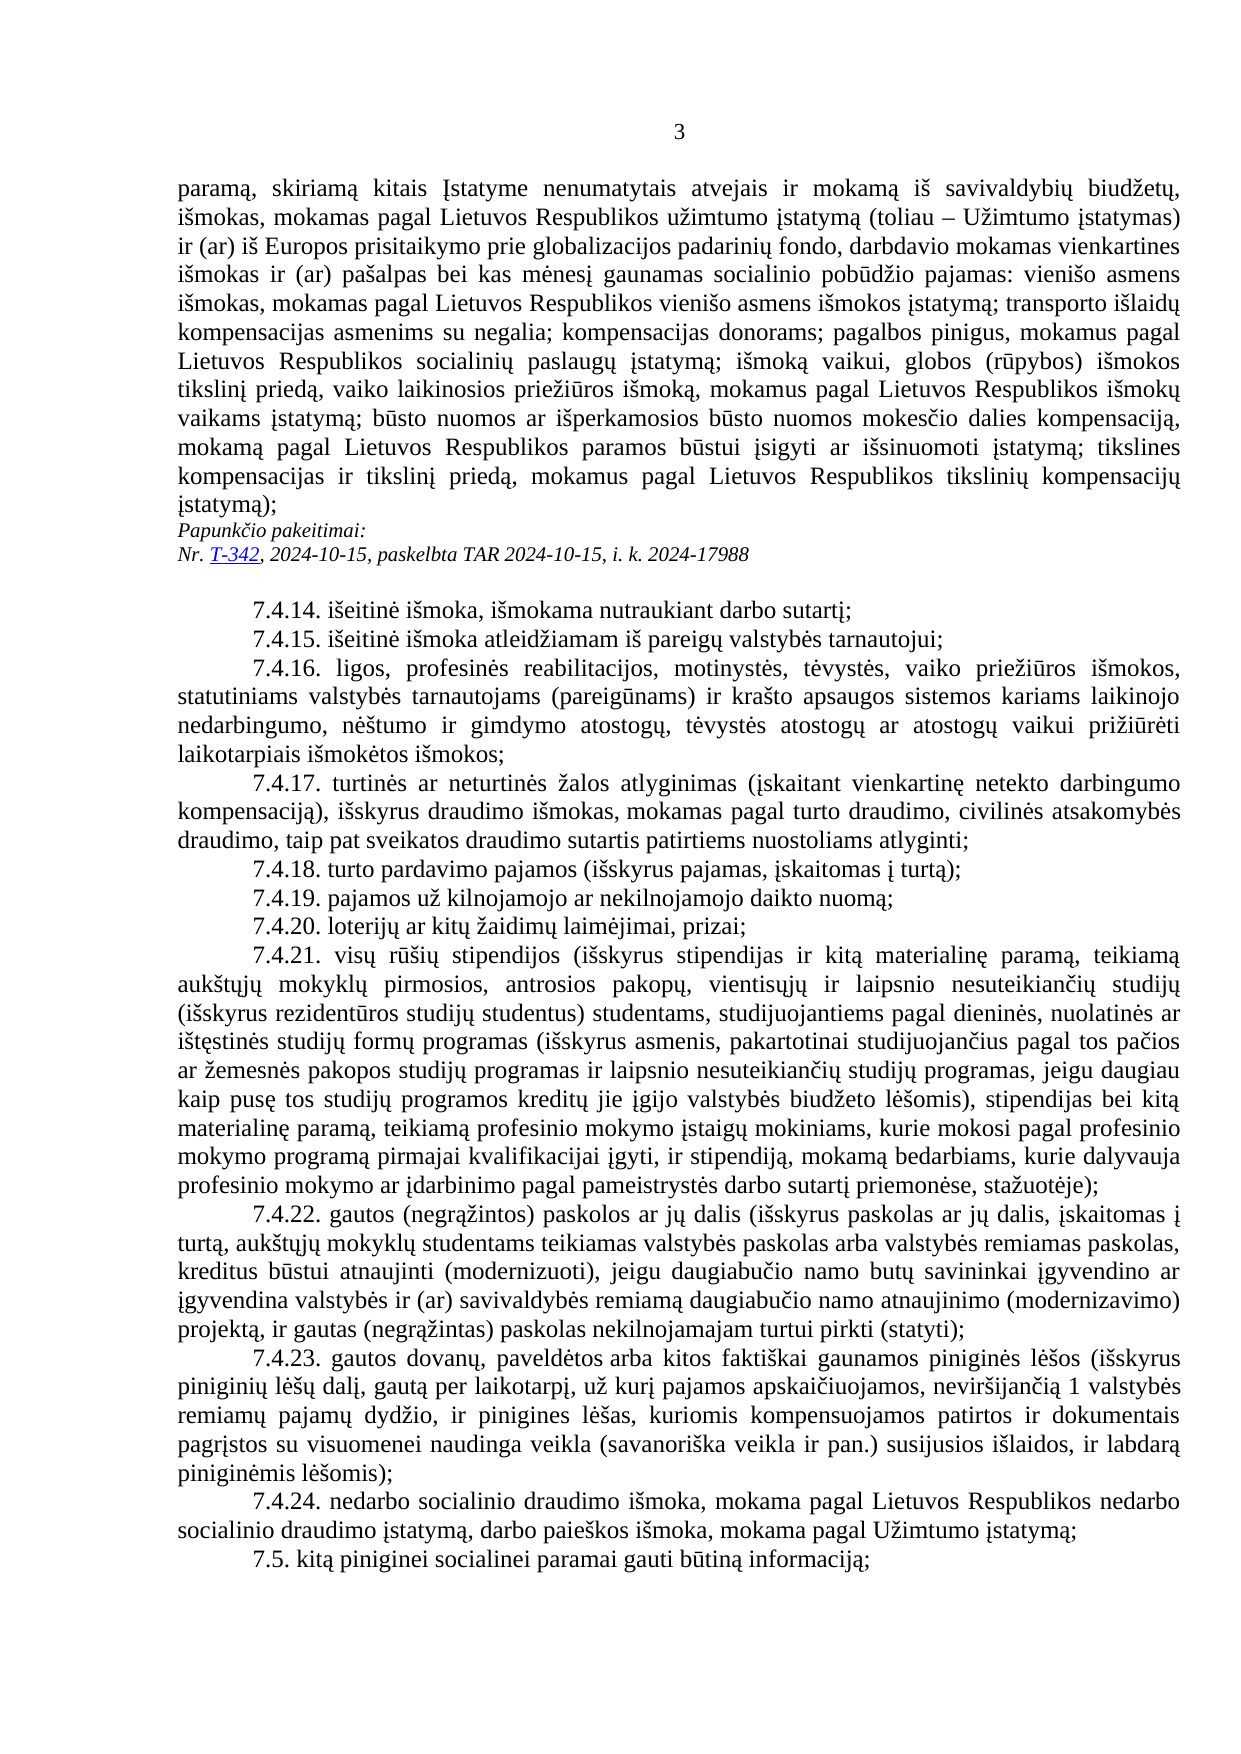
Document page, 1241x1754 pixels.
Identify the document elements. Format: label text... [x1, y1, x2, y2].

text paramą, skiriamą kitais Įstatyme nenumatytais atvejais ir mokamą iš savivaldybių biudžetų, išmokas, mokamas pagal Lietuvos Respublikos užimtumo įstatymą (toliau – Užimtumo įstatymas) ir (ar) iš Europos prisitaikymo prie globalizacijos padarinių fondo, darbdavio mokamas vienkartines išmokas ir (ar) pašalpas bei kas mėnesį gaunamas socialinio pobūdžio pajamas: vienišo asmens išmokas, mokamas pagal Lietuvos Respublikos vienišo asmens išmokos įstatymą; transporto išlaidų kompensacijas asmenims su negalia; kompensacijas donorams; pagalbos pinigus, mokamus pagal Lietuvos Respublikos socialinių paslaugų įstatymą; išmoką vaikui, globos (rūpybos) išmokos tikslinį priedą, vaiko laikinosios priežiūros išmoką, mokamus pagal Lietuvos Respublikos išmokų vaikams įstatymą; būsto nuomos ar išperkamosios būsto nuomos mokesčio dalies kompensaciją, mokamą pagal Lietuvos Respublikos paramos būstui įsigyti ar išsinuomoti įstatymą; tikslines kompensacijas ir tikslinį priedą, mokamus pagal Lietuvos Respublikos tikslinių kompensacijų įstatymą); [177, 173, 1181, 518]
text 7.4.16. ligos, profesinės reabilitacijos, motinystės, tėvystės, vaiko priežiūros išmokos, statutiniams valstybės tarnautojams (pareigūnams) ir krašto apsaugos sistemos kariams laikinojo nedarbingumo, nėštumo ir gimdymo atostogų, tėvystės atostogų ar atostogų vaikui prižiūrėti laikotarpiais išmokėtos išmokos; [177, 653, 1181, 768]
text 7.4.22. gautos (negrąžintos) paskolos ar jų dalis (išskyrus paskolas ar jų dalis, įskaitomas į turtą, aukštųjų mokyklų studentams teikiamas valstybės paskolas arba valstybės remiamas paskolas, kreditus būstui atnaujinti (modernizuoti), jeigu daugiabučio namo butų savininkai įgyvendino ar įgyvendina valstybės ir (ar) savivaldybės remiamą daugiabučio namo atnaujinimo (modernizavimo) projektą, ir gautas (negrąžintas) paskolas nekilnojamajam turtui pirkti (statyti); [177, 1199, 1181, 1343]
text 7.5. kitą piniginei socialinei paramai gauti būtiną informaciją; [177, 1544, 1181, 1573]
text 7.4.20. loterijų ar kitų žaidimų laimėjimai, prizai; [177, 911, 1181, 940]
text 7.4.23. gautos dovanų, paveldėtos arba kitos faktiškai gaunamos piniginės lėšos (išskyrus piniginių lėšų dalį, gautą per laikotarpį, už kurį pajamos apskaičiuojamos, neviršijančią 1 valstybės remiamų pajamų dydžio, ir pinigines lėšas, kuriomis kompensuojamos patirtos ir dokumentais pagrįstos su visuomenei naudinga veikla (savanoriška veikla ir pan.) susijusios išlaidos, ir labdarą piniginėmis lėšomis); [177, 1343, 1181, 1486]
text Papunkčio pakeitimai: [177, 518, 1181, 542]
text 7.4.14. išeitinė išmoka, išmokama nutraukiant darbo sutartį; [177, 595, 1181, 624]
text 7.4.21. visų rūšių stipendijos (išskyrus stipendijas ir kitą materialinę paramą, teikiamą aukštųjų mokyklų pirmosios, antrosios pakopų, vientisųjų ir laipsnio nesuteikiančių studijų (išskyrus rezidentūros studijų studentus) studentams, studijuojantiems pagal dieninės, nuolatinės ar ištęstinės studijų formų programas (išskyrus asmenis, pakartotinai studijuojančius pagal tos pačios ar žemesnės pakopos studijų programas ir laipsnio nesuteikiančių studijų programas, jeigu daugiau kaip pusę tos studijų programos kreditų jie įgijo valstybės biudžeto lėšomis), stipendijas bei kitą materialinę paramą, teikiamą profesinio mokymo įstaigų mokiniams, kurie mokosi pagal profesinio mokymo programą pirmajai kvalifikacijai įgyti, ir stipendiją, mokamą bedarbiams, kurie dalyvauja profesinio mokymo ar įdarbinimo pagal pameistrystės darbo sutartį priemonėse, stažuotėje); [177, 940, 1181, 1199]
text 7.4.15. išeitinė išmoka atleidžiamam iš pareigų valstybės tarnautojui; [177, 624, 1181, 653]
text 7.4.17. turtinės ar neturtinės žalos atlyginimas (įskaitant vienkartinę netekto darbingumo kompensaciją), išskyrus draudimo išmokas, mokamas pagal turto draudimo, civilinės atsakomybės draudimo, taip pat sveikatos draudimo sutartis patirtiems nuostoliams atlyginti; [177, 768, 1181, 854]
text 7.4.18. turto pardavimo pajamos (išskyrus pajamas, įskaitomas į turtą); [177, 854, 1181, 883]
text 7.4.24. nedarbo socialinio draudimo išmoka, mokama pagal Lietuvos Respublikos nedarbo socialinio draudimo įstatymą, darbo paieškos išmoka, mokama pagal Užimtumo įstatymą; [177, 1486, 1181, 1544]
text Nr. T-342, 2024-10-15, paskelbta TAR 2024-10-15, i. k. 2024-17988 [177, 542, 1181, 566]
text 7.4.19. pajamos už kilnojamojo ar nekilnojamojo daikto nuomą; [177, 883, 1181, 911]
